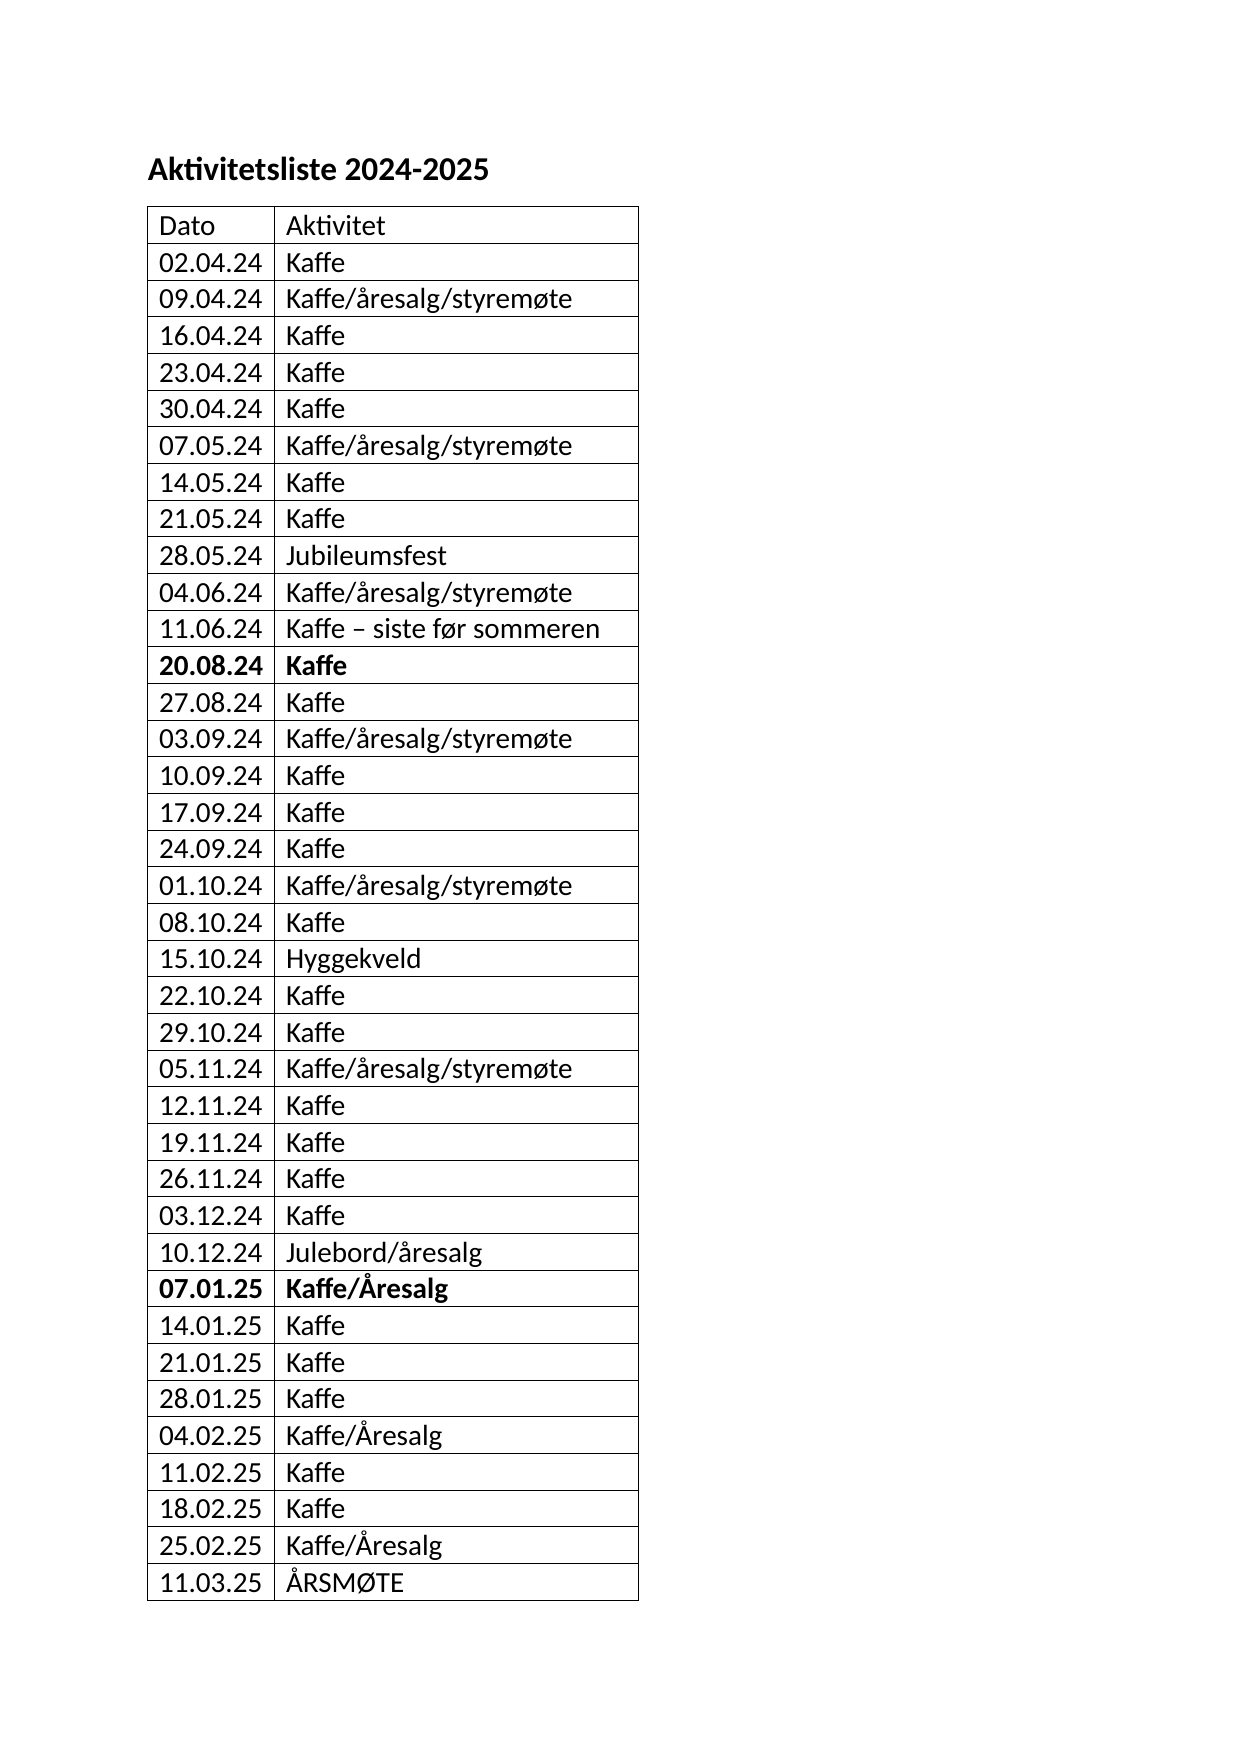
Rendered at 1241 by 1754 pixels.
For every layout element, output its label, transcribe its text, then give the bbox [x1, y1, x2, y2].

table_cell Kaffe/åresalg/styremøte [275, 427, 638, 463]
table_cell Kaffe [275, 647, 638, 683]
text Aktivitetsliste 2024-2025 [148, 148, 1093, 188]
table_cell 26.11.24 [148, 1161, 274, 1196]
table_cell Jubileumsfest [275, 537, 638, 573]
table_cell 30.04.24 [148, 391, 274, 426]
table_cell Kaffe/åresalg/styremøte [275, 574, 638, 609]
table_header Dato [148, 207, 274, 243]
table_cell 04.06.24 [148, 574, 274, 609]
table_cell ÅRSMØTE [275, 1564, 638, 1599]
table_cell 18.02.25 [148, 1491, 274, 1526]
table_cell 28.01.25 [148, 1381, 274, 1416]
table_cell 01.10.24 [148, 867, 274, 903]
table_cell 22.10.24 [148, 977, 274, 1013]
table_cell Kaffe [275, 464, 638, 499]
table_cell Julebord/åresalg [275, 1234, 638, 1269]
table_cell Hyggekveld [275, 941, 638, 976]
table_cell 16.04.24 [148, 317, 274, 353]
table_cell Kaffe [275, 1124, 638, 1159]
table_cell 12.11.24 [148, 1087, 274, 1123]
table_cell 04.02.25 [148, 1417, 274, 1453]
table_cell Kaffe/Åresalg [275, 1271, 638, 1306]
table_cell Kaffe/Åresalg [275, 1527, 638, 1563]
table_cell Kaffe [275, 1197, 638, 1233]
table_cell 19.11.24 [148, 1124, 274, 1159]
table_cell Kaffe [275, 1344, 638, 1379]
table_cell Kaffe/åresalg/styremøte [275, 721, 638, 756]
table_cell 10.12.24 [148, 1234, 274, 1269]
table_cell Kaffe [275, 684, 638, 719]
table_cell 03.12.24 [148, 1197, 274, 1233]
table_cell Kaffe [275, 757, 638, 793]
table_cell Kaffe [275, 1454, 638, 1489]
table_cell 20.08.24 [148, 647, 274, 683]
table_cell Kaffe/åresalg/styremøte [275, 281, 638, 316]
table_cell 11.02.25 [148, 1454, 274, 1489]
table_cell Kaffe [275, 391, 638, 426]
table_cell 24.09.24 [148, 831, 274, 866]
table_cell 11.06.24 [148, 611, 274, 646]
table_cell Kaffe/åresalg/styremøte [275, 1051, 638, 1086]
table_cell 28.05.24 [148, 537, 274, 573]
table_cell 10.09.24 [148, 757, 274, 793]
table_cell Kaffe/åresalg/styremøte [275, 867, 638, 903]
table_cell 23.04.24 [148, 354, 274, 389]
table_cell 07.05.24 [148, 427, 274, 463]
table_cell 25.02.25 [148, 1527, 274, 1563]
table_cell Kaffe [275, 794, 638, 829]
table_cell 05.11.24 [148, 1051, 274, 1086]
table_cell Kaffe [275, 501, 638, 536]
table_cell Kaffe [275, 977, 638, 1013]
table_cell 09.04.24 [148, 281, 274, 316]
table_cell 17.09.24 [148, 794, 274, 829]
table_cell Kaffe – siste før sommeren [275, 611, 638, 646]
table_cell 27.08.24 [148, 684, 274, 719]
table_cell Kaffe [275, 1381, 638, 1416]
table_cell Kaffe [275, 1491, 638, 1526]
table_cell Kaffe/Åresalg [275, 1417, 638, 1453]
table_cell 21.01.25 [148, 1344, 274, 1379]
table_cell Kaffe [275, 354, 638, 389]
table_cell Kaffe [275, 1014, 638, 1049]
table_cell 15.10.24 [148, 941, 274, 976]
table_cell 07.01.25 [148, 1271, 274, 1306]
table_cell Kaffe [275, 904, 638, 939]
table_cell 03.09.24 [148, 721, 274, 756]
table_cell 14.05.24 [148, 464, 274, 499]
table_cell Kaffe [275, 1087, 638, 1123]
table_cell Kaffe [275, 831, 638, 866]
table_cell 21.05.24 [148, 501, 274, 536]
table_cell Kaffe [275, 1161, 638, 1196]
table_header Aktivitet [275, 207, 638, 243]
table_cell 11.03.25 [148, 1564, 274, 1599]
table_cell Kaffe [275, 244, 638, 279]
table_cell Kaffe [275, 317, 638, 353]
table_cell 08.10.24 [148, 904, 274, 939]
table_cell Kaffe [275, 1307, 638, 1343]
table_cell 02.04.24 [148, 244, 274, 279]
table_cell 14.01.25 [148, 1307, 274, 1343]
table_cell 29.10.24 [148, 1014, 274, 1049]
